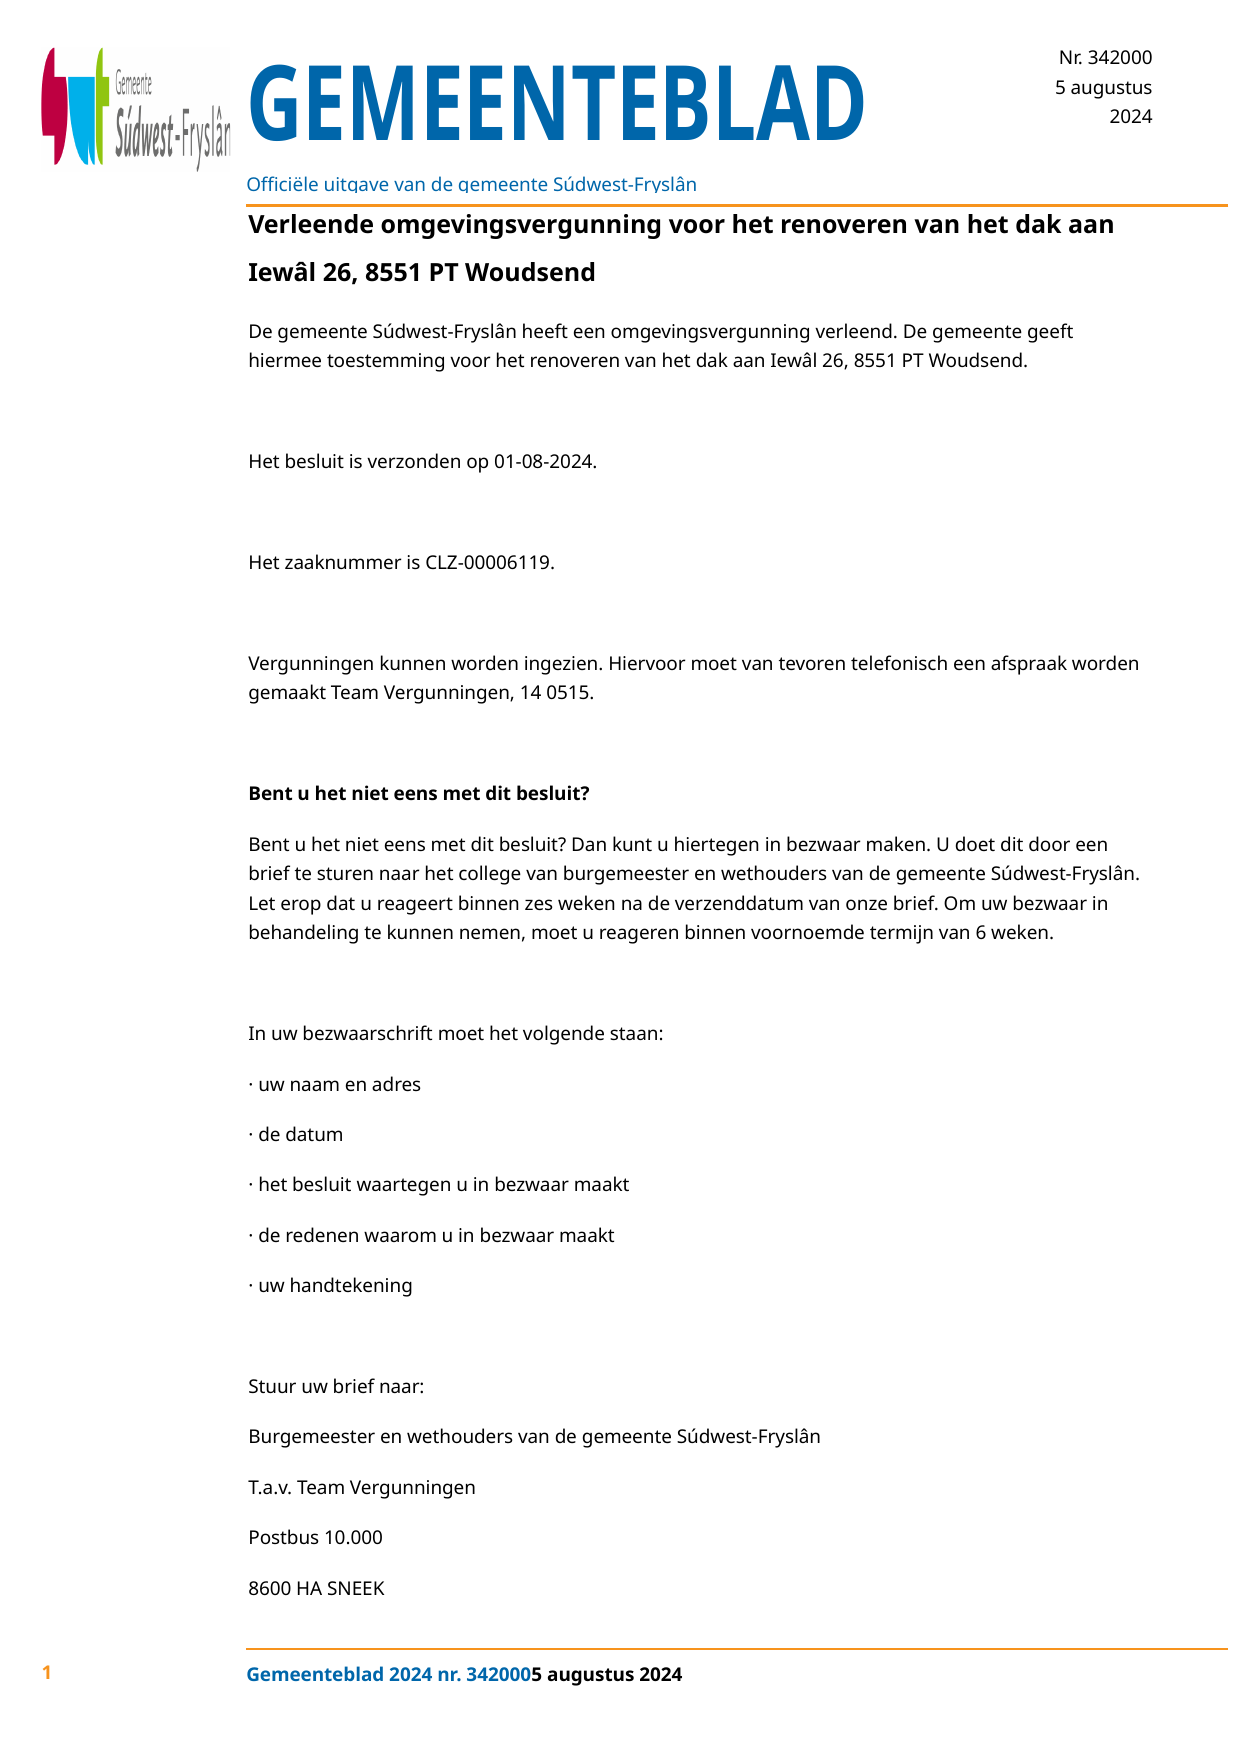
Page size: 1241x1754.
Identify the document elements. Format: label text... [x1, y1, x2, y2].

text Bent u het niet eens met dit besluit? [248, 780, 1152, 806]
text 8600 HA SNEEK [248, 1575, 1152, 1601]
text · de redenen waarom u in bezwaar maakt [248, 1222, 1152, 1248]
text Burgemeester en wethouders van de gemeente Súdwest-Fryslân [248, 1424, 1152, 1449]
text Het besluit is verzonden op 01-08-2024. [248, 448, 1152, 474]
text Bent u het niet eens met dit besluit? Dan kunt u hiertegen in bezwaar maken. U doet dit door een brief te sturen naar het college van burgemeester en wethouders van de gemeente Súdwest-Fryslân. Let erop dat u reageert binnen zes weken na de verzenddatum van onze brief. Om uw bezwaar in behandeling te kunnen nemen, moet u reageren binnen voornoemde termijn van 6 weken. [248, 831, 1152, 945]
text In uw bezwaarschrift moet het volgende staan: [248, 1020, 1152, 1046]
text · de datum [248, 1121, 1152, 1147]
picture [41, 47, 231, 172]
text Vergunningen kunnen worden ingezien. Hiervoor moet van tevoren telefonisch een afspraak worden gemaakt Team Vergunningen, 14 0515. [248, 650, 1152, 705]
text · uw handtekening [248, 1272, 1152, 1298]
text T.a.v. Team Vergunningen [248, 1474, 1152, 1500]
text Het zaaknummer is CLZ-00006119. [248, 549, 1152, 575]
text Stuur uw brief naar: [248, 1373, 1152, 1399]
text De gemeente Súdwest-Fryslân heeft een omgevingsvergunning verleend. De gemeente geeft hiermee toestemming voor het renoveren van het dak aan Iewâl 26, 8551 PT Woudsend. [248, 318, 1152, 373]
text Postbus 10.000 [248, 1524, 1152, 1550]
text · uw naam en adres [248, 1071, 1152, 1097]
text · het besluit waartegen u in bezwaar maakt [248, 1172, 1152, 1197]
text Verleende omgevingsvergunning voor het renoveren van het dak aan Iewâl 26, 8551 PT Woudsend [248, 207, 1152, 288]
